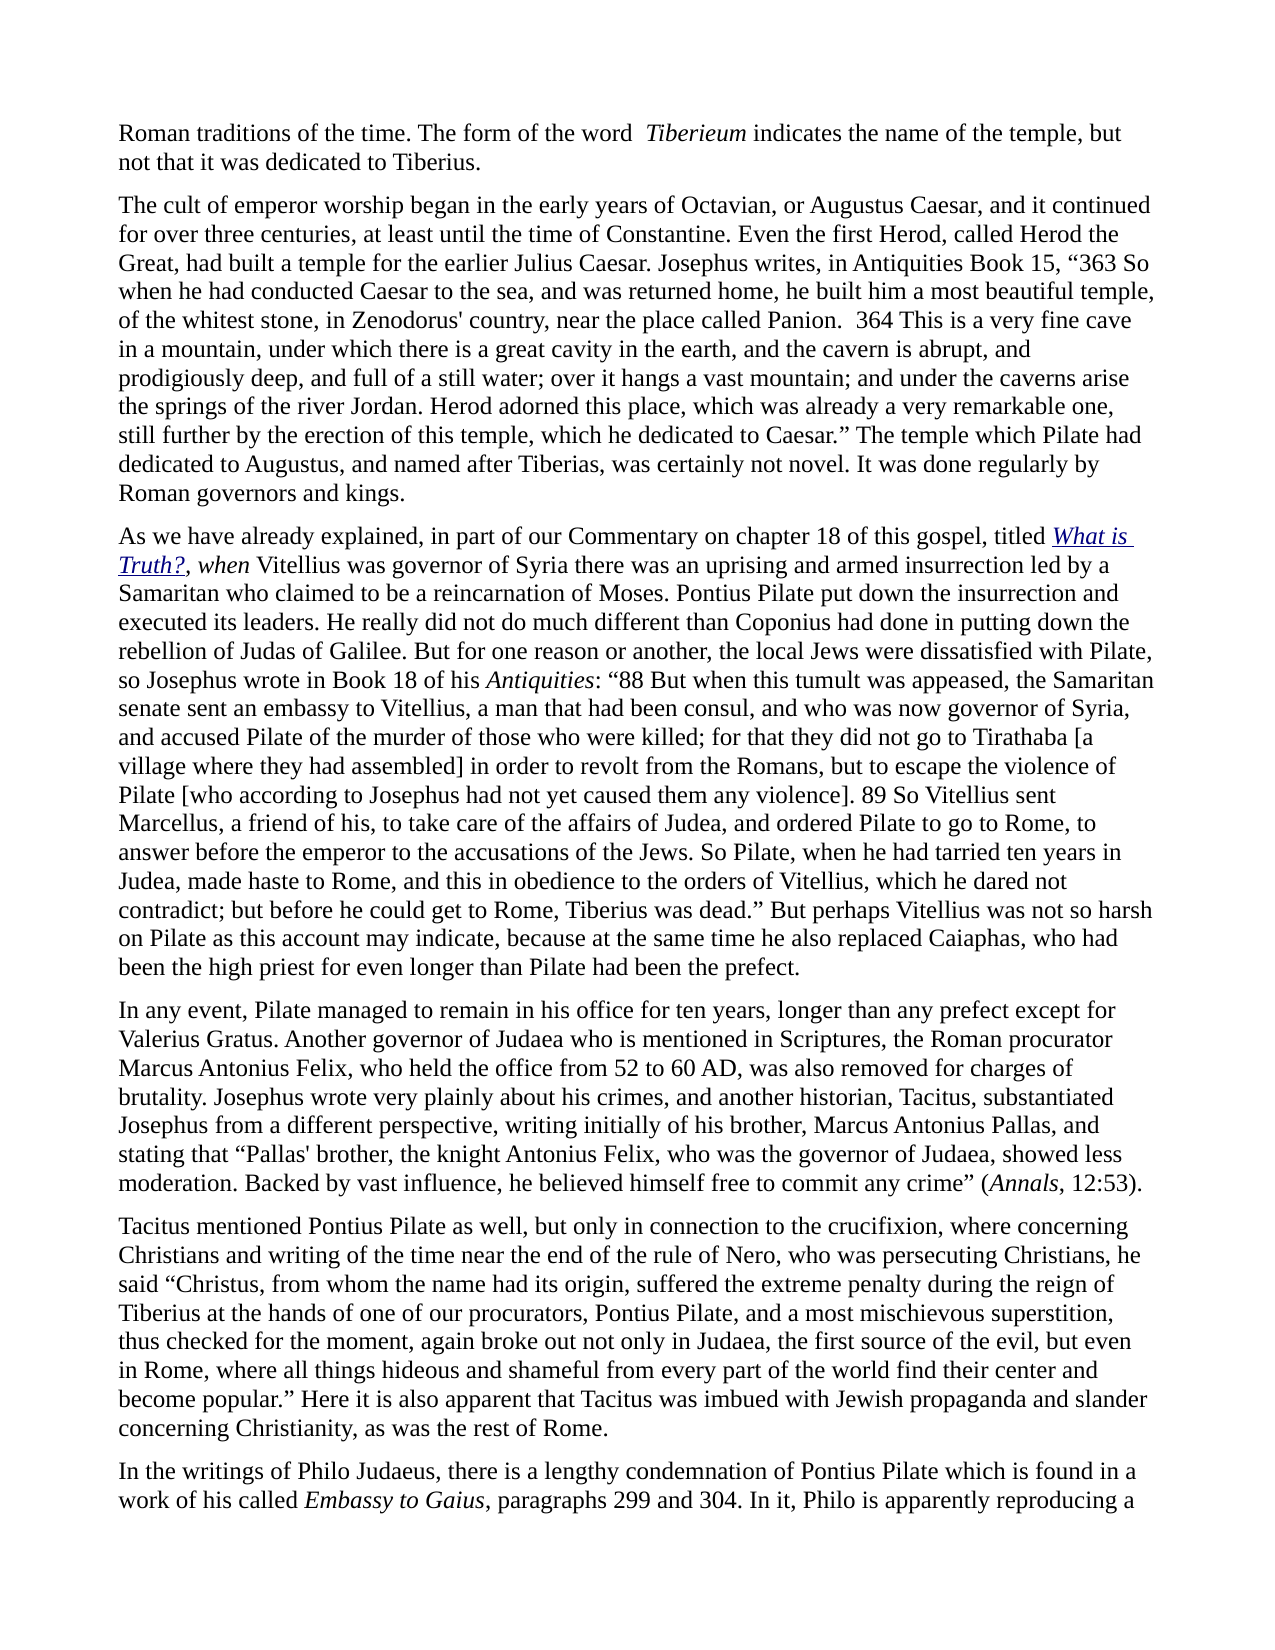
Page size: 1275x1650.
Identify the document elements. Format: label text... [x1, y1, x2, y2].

text As we have already explained, in part of our Commentary on chapter 18 of this gospel, titled What is Truth?, when Vitellius was governor of Syria there was an uprising and armed insurrection led by a Samaritan who claimed to be a reincarnation of Moses. Pontius Pilate put down the insurrection and executed its leaders. He really did not do much different than Coponius had done in putting down the rebellion of Judas of Galilee. But for one reason or another, the local Jews were dissatisfied with Pilate, so Josephus wrote in Book 18 of his Antiquities: “88 But when this tumult was appeased, the Samaritan senate sent an embassy to Vitellius, a man that had been consul, and who was now governor of Syria, and accused Pilate of the murder of those who were killed; for that they did not go to Tirathaba [a village where they had assembled] in order to revolt from the Romans, but to escape the violence of Pilate [who according to Josephus had not yet caused them any violence]. 89 So Vitellius sent Marcellus, a friend of his, to take care of the affairs of Judea, and ordered Pilate to go to Rome, to answer before the emperor to the accusations of the Jews. So Pilate, when he had tarried ten years in Judea, made haste to Rome, and this in obedience to the orders of Vitellius, which he dared not contradict; but before he could get to Rome, Tiberius was dead.” But perhaps Vitellius was not so harsh on Pilate as this account may indicate, because at the same time he also replaced Caiaphas, who had been the high priest for even longer than Pilate had been the prefect. [118, 521, 1157, 981]
text The cult of emperor worship began in the early years of Octavian, or Augustus Caesar, and it continued for over three centuries, at least until the time of Constantine. Even the first Herod, called Herod the Great, had built a temple for the earlier Julius Caesar. Josephus writes, in Antiquities Book 15, “363 So when he had conducted Caesar to the sea, and was returned home, he built him a most beautiful temple, of the whitest stone, in Zenodorus' country, near the place called Panion. 364 This is a very fine cave in a mountain, under which there is a great cavity in the earth, and the cavern is abrupt, and prodigiously deep, and full of a still water; over it hangs a vast mountain; and under the caverns arise the springs of the river Jordan. Herod adorned this place, which was already a very remarkable one, still further by the erection of this temple, which he dedicated to Caesar.” The temple which Pilate had dedicated to Augustus, and named after Tiberias, was certainly not novel. It was done regularly by Roman governors and kings. [118, 190, 1157, 506]
text Tacitus mentioned Pontius Pilate as well, but only in connection to the crucifixion, where concerning Christians and writing of the time near the end of the rule of Nero, who was persecuting Christians, he said “Christus, from whom the name had its origin, suffered the extreme penalty during the reign of Tiberius at the hands of one of our procurators, Pontius Pilate, and a most mischievous superstition, thus checked for the moment, again broke out not only in Judaea, the first source of the evil, but even in Rome, where all things hideous and shameful from every part of the world find their center and become popular.” Here it is also apparent that Tacitus was imbued with Jewish propaganda and slander concerning Christianity, as was the rest of Rome. [118, 1211, 1157, 1441]
text In the writings of Philo Judaeus, there is a lengthy condemnation of Pontius Pilate which is found in a work of his called Embassy to Gaius, paragraphs 299 and 304. In it, Philo is apparently reproducing a [118, 1456, 1157, 1513]
text In any event, Pilate managed to remain in his office for ten years, longer than any prefect except for Valerius Gratus. Another governor of Judaea who is mentioned in Scriptures, the Roman procurator Marcus Antonius Felix, who held the office from 52 to 60 AD, was also removed for charges of brutality. Josephus wrote very plainly about his crimes, and another historian, Tacitus, substantiated Josephus from a different perspective, writing initially of his brother, Marcus Antonius Pallas, and stating that “Pallas' brother, the knight Antonius Felix, who was the governor of Judaea, showed less moderation. Backed by vast influence, he believed himself free to commit any crime” (Annals, 12:53). [118, 996, 1157, 1197]
text Roman traditions of the time. The form of the word Tiberieum indicates the name of the temple, but not that it was dedicated to Tiberius. [118, 118, 1157, 176]
